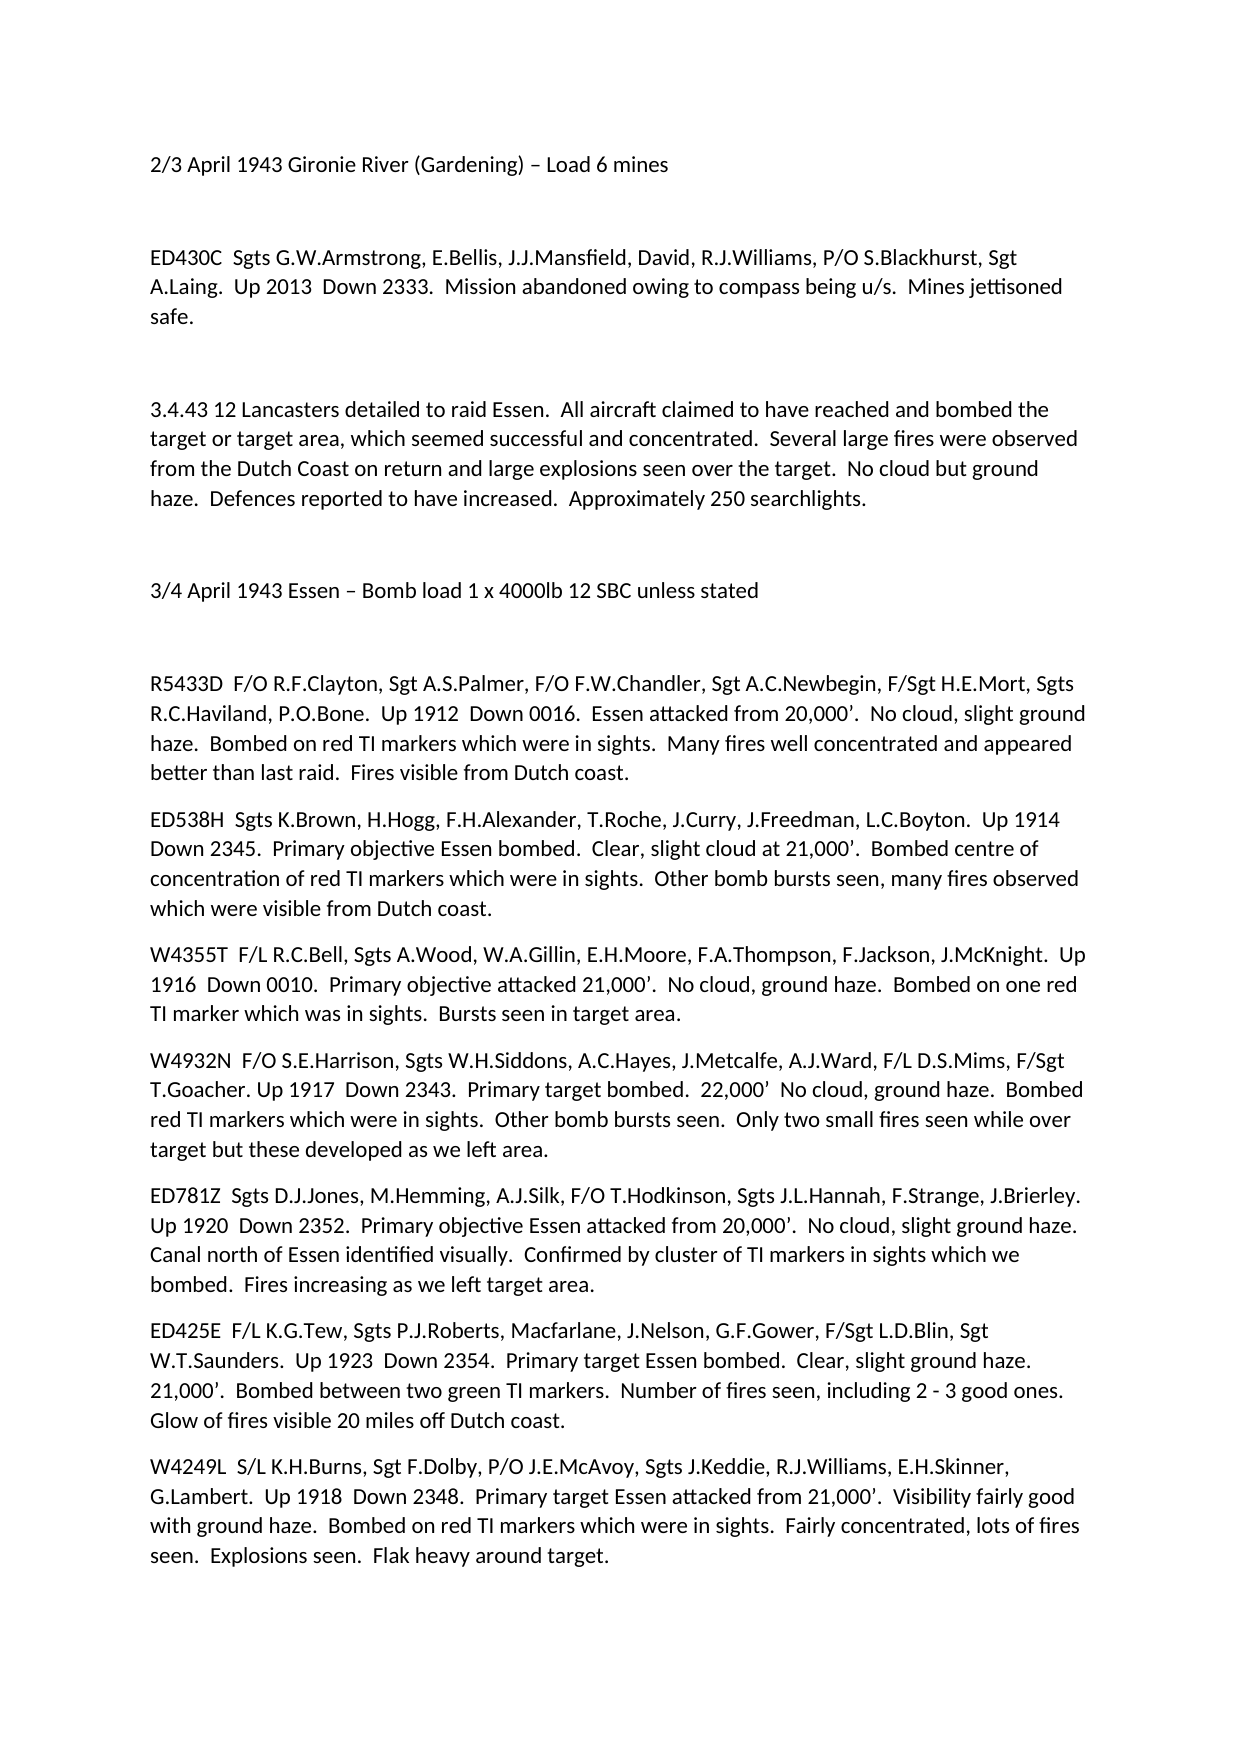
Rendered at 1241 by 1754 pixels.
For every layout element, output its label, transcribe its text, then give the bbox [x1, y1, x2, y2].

text W4249L S/L K.H.Burns, Sgt F.Dolby, P/O J.E.McAvoy, Sgts J.Keddie, R.J.Williams, E.H.Skinner, G.Lambert. Up 1918 Down 2348. Primary target Essen attacked from 21,000’. Visibility fairly good with ground haze. Bombed on red TI markers which were in sights. Fairly concentrated, lots of fires seen. Explosions seen. Flak heavy around target. [150, 1452, 1090, 1569]
text 3/4 April 1943 Essen – Bomb load 1 x 4000lb 12 SBC unless stated [150, 577, 1090, 604]
text 3.4.43 12 Lancasters detailed to raid Essen. All aircraft claimed to have reached and bombed the target or target area, which seemed successful and concentrated. Several large fires were observed from the Dutch Coast on return and large explosions seen over the target. No cloud but ground haze. Defences reported to have increased. Approximately 250 searchlights. [150, 395, 1090, 512]
text ED781Z Sgts D.J.Jones, M.Hemming, A.J.Silk, F/O T.Hodkinson, Sgts J.L.Hannah, F.Strange, J.Brierley. Up 1920 Down 2352. Primary objective Essen attacked from 20,000’. No cloud, slight ground haze. Canal north of Essen identified visually. Confirmed by cluster of TI markers in sights which we bombed. Fires increasing as we left target area. [150, 1181, 1090, 1298]
text ED538H Sgts K.Brown, H.Hogg, F.H.Alexander, T.Roche, J.Curry, J.Freedman, L.C.Boyton. Up 1914 Down 2345. Primary objective Essen bombed. Clear, slight cloud at 21,000’. Bombed centre of concentration of red TI markers which were in sights. Other bomb bursts seen, many fires observed which were visible from Dutch coast. [150, 805, 1090, 922]
text 2/3 April 1943 Gironie River (Gardening) – Load 6 mines [150, 150, 1090, 178]
text R5433D F/O R.F.Clayton, Sgt A.S.Palmer, F/O F.W.Chandler, Sgt A.C.Newbegin, F/Sgt H.E.Mort, Sgts R.C.Haviland, P.O.Bone. Up 1912 Down 0016. Essen attacked from 20,000’. No cloud, slight ground haze. Bombed on red TI markers which were in sights. Many fires well concentrated and appeared better than last raid. Fires visible from Dutch coast. [150, 669, 1090, 786]
text ED430C Sgts G.W.Armstrong, E.Bellis, J.J.Mansfield, David, R.J.Williams, P/O S.Blackhurst, Sgt A.Laing. Up 2013 Down 2333. Mission abandoned owing to compass being u/s. Mines jettisoned safe. [150, 243, 1090, 330]
text ED425E F/L K.G.Tew, Sgts P.J.Roberts, Macfarlane, J.Nelson, G.F.Gower, F/Sgt L.D.Blin, Sgt W.T.Saunders. Up 1923 Down 2354. Primary target Essen bombed. Clear, slight ground haze. 21,000’. Bombed between two green TI markers. Number of fires seen, including 2 - 3 good ones. Glow of fires visible 20 miles off Dutch coast. [150, 1317, 1090, 1434]
text W4932N F/O S.E.Harrison, Sgts W.H.Siddons, A.C.Hayes, J.Metcalfe, A.J.Ward, F/L D.S.Mims, F/Sgt T.Goacher. Up 1917 Down 2343. Primary target bombed. 22,000’ No cloud, ground haze. Bombed red TI markers which were in sights. Other bomb bursts seen. Only two small fires seen while over target but these developed as we left area. [150, 1046, 1090, 1163]
text W4355T F/L R.C.Bell, Sgts A.Wood, W.A.Gillin, E.H.Moore, F.A.Thompson, F.Jackson, J.McKnight. Up 1916 Down 0010. Primary objective attacked 21,000’. No cloud, ground haze. Bombed on one red TI marker which was in sights. Bursts seen in target area. [150, 940, 1090, 1027]
